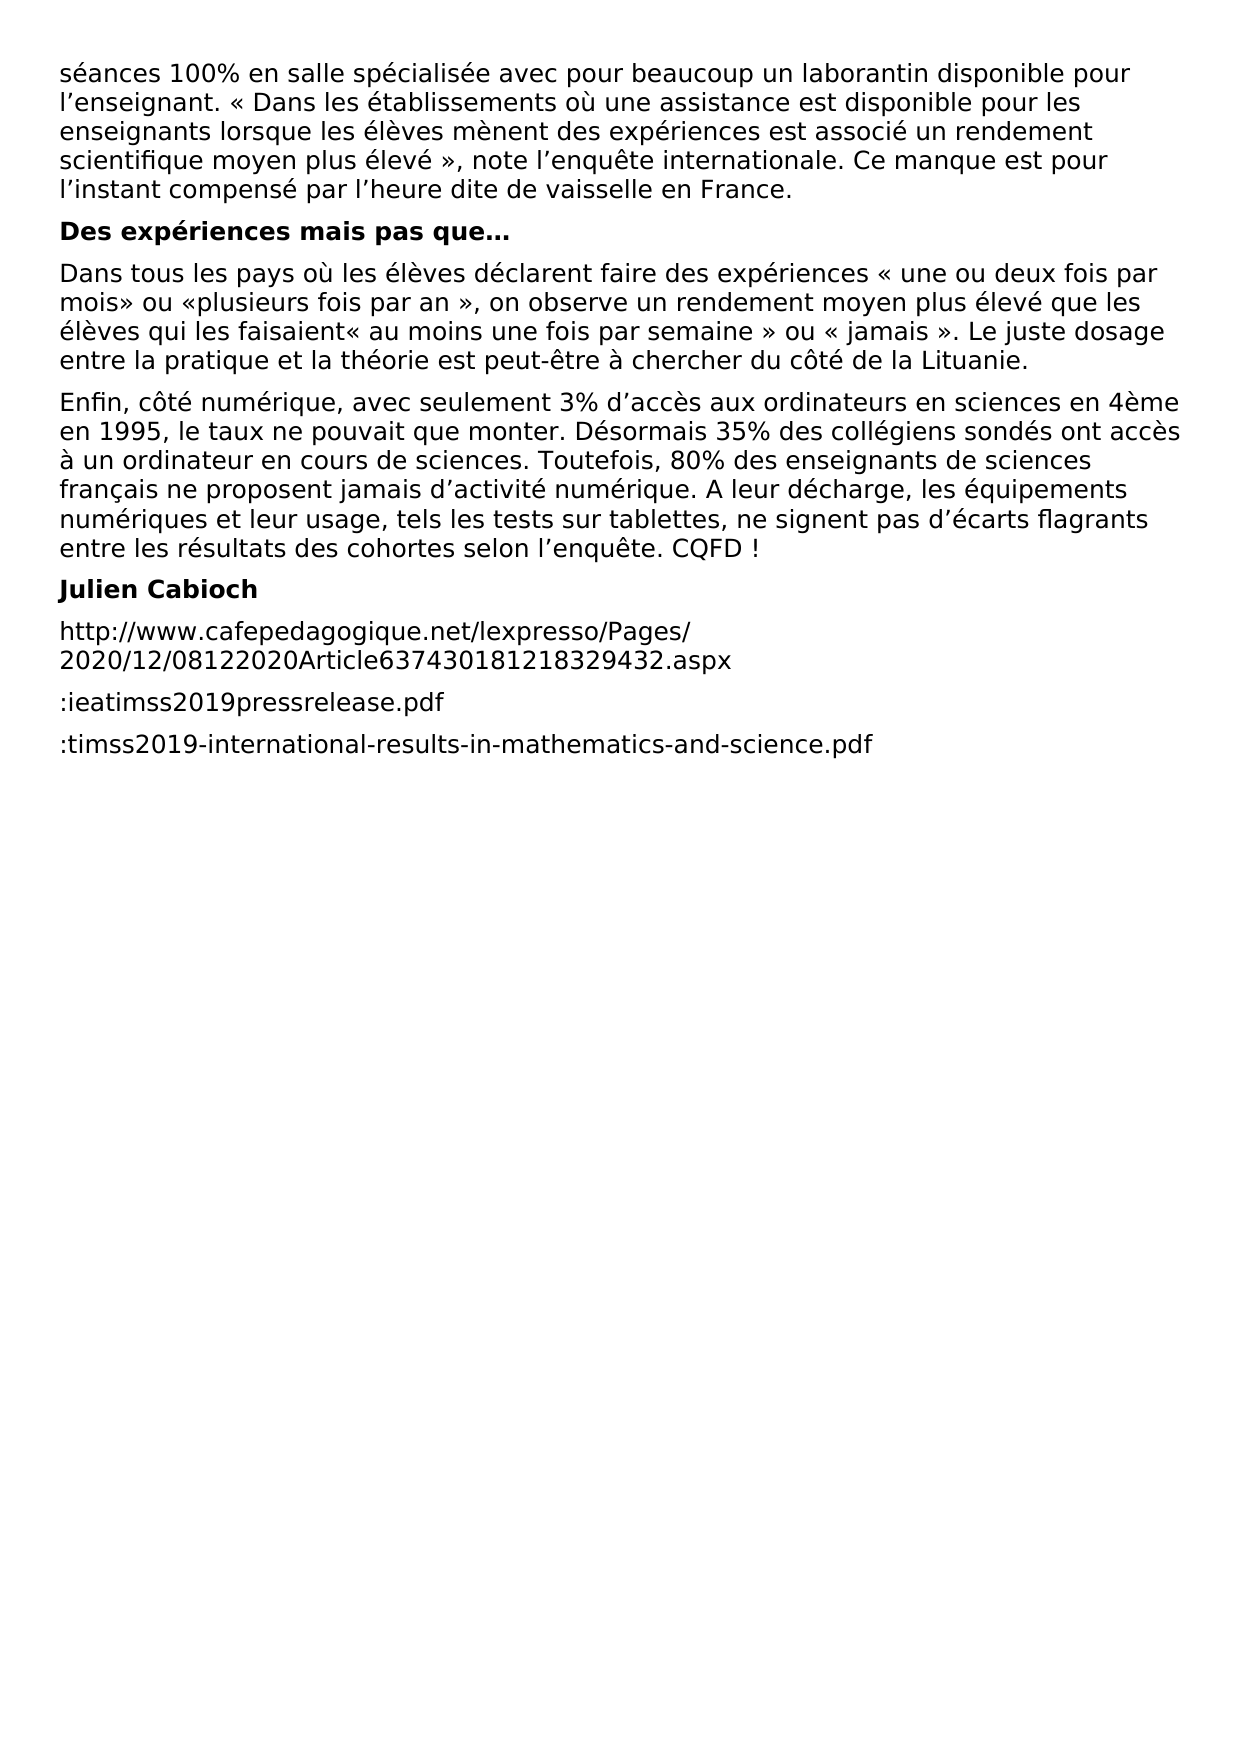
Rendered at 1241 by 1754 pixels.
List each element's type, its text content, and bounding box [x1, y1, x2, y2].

text Enfin, côté numérique, avec seulement 3% d’accès aux ordinateurs en sciences en 4ème en 1995, le taux ne pouvait que monter. Désormais 35% des collégiens sondés ont accès à un ordinateur en cours de sciences. Toutefois, 80% des enseignants de sciences français ne proposent jamais d’activité numérique. A leur décharge, les équipements numériques et leur usage, tels les tests sur tablettes, ne signent pas d’écarts flagrants entre les résultats des cohortes selon l’enquête. CQFD ! [59, 388, 1181, 563]
text :ieatimss2019pressrelease.pdf [59, 688, 1181, 717]
text http://www.cafepedagogique.net/lexpresso/Pages/2020/12/08122020Article637430181218329432.aspx [59, 617, 1181, 676]
text séances 100% en salle spécialisée avec pour beaucoup un laborantin disponible pour l’enseignant. « Dans les établissements où une assistance est disponible pour les enseignants lorsque les élèves mènent des expériences est associé un rendement scientifique moyen plus élevé », note l’enquête internationale. Ce manque est pour l’instant compensé par l’heure dite de vaisselle en France. [59, 59, 1181, 205]
text :timss2019-international-results-in-mathematics-and-science.pdf [59, 730, 1181, 759]
text Julien Cabioch [59, 576, 1181, 605]
text Dans tous les pays où les élèves déclarent faire des expériences « une ou deux fois par mois» ou «plusieurs fois par an », on observe un rendement moyen plus élevé que les élèves qui les faisaient« au moins une fois par semaine » ou « jamais ». Le juste dosage entre la pratique et la théorie est peut-être à chercher du côté de la Lituanie. [59, 259, 1181, 376]
text Des expériences mais pas que… [59, 217, 1181, 247]
